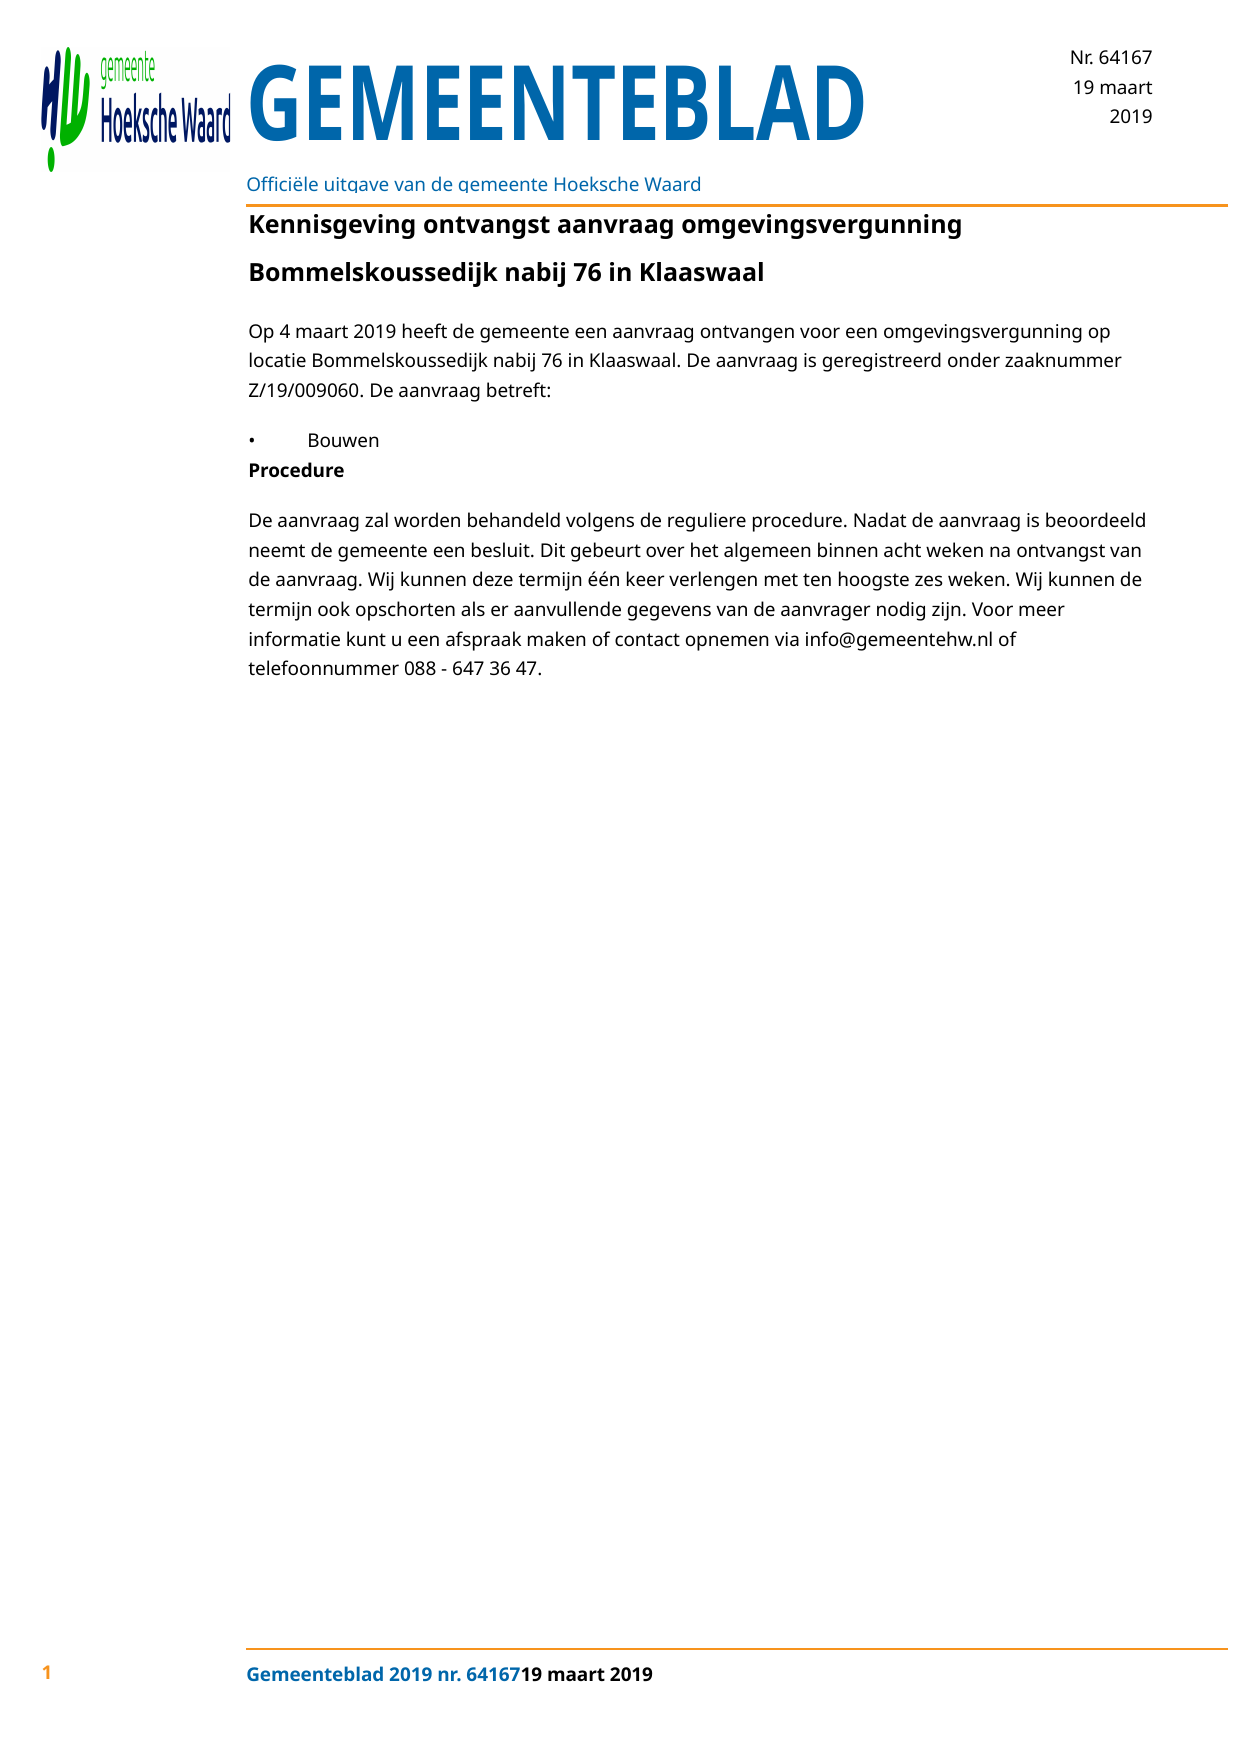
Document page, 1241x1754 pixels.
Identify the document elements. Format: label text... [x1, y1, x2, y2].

text Op 4 maart 2019 heeft de gemeente een aanvraag ontvangen voor een omgevingsvergunning op locatie Bommelskoussedijk nabij 76 in Klaaswaal. De aanvraag is geregistreerd onder zaaknummer Z/19/009060. De aanvraag betreft: [248, 318, 1152, 403]
text Procedure [248, 457, 1152, 483]
picture [41, 47, 231, 172]
text Kennisgeving ontvangst aanvraag omgevingsvergunning Bommelskoussedijk nabij 76 in Klaaswaal [248, 207, 1152, 288]
text De aanvraag zal worden behandeld volgens de reguliere procedure. Nadat de aanvraag is beoordeeld neemt de gemeente een besluit. Dit gebeurt over het algemeen binnen acht weken na ontvangst van de aanvraag. Wij kunnen deze termijn één keer verlengen met ten hoogste zes weken. Wij kunnen de termijn ook opschorten als er aanvullende gegevens van de aanvrager nodig zijn. Voor meer informatie kunt u een afspraak maken of contact opnemen via info@gemeentehw.nl of telefoonnummer 088 - 647 36 47. [248, 507, 1152, 681]
list Bouwen [248, 427, 1152, 453]
